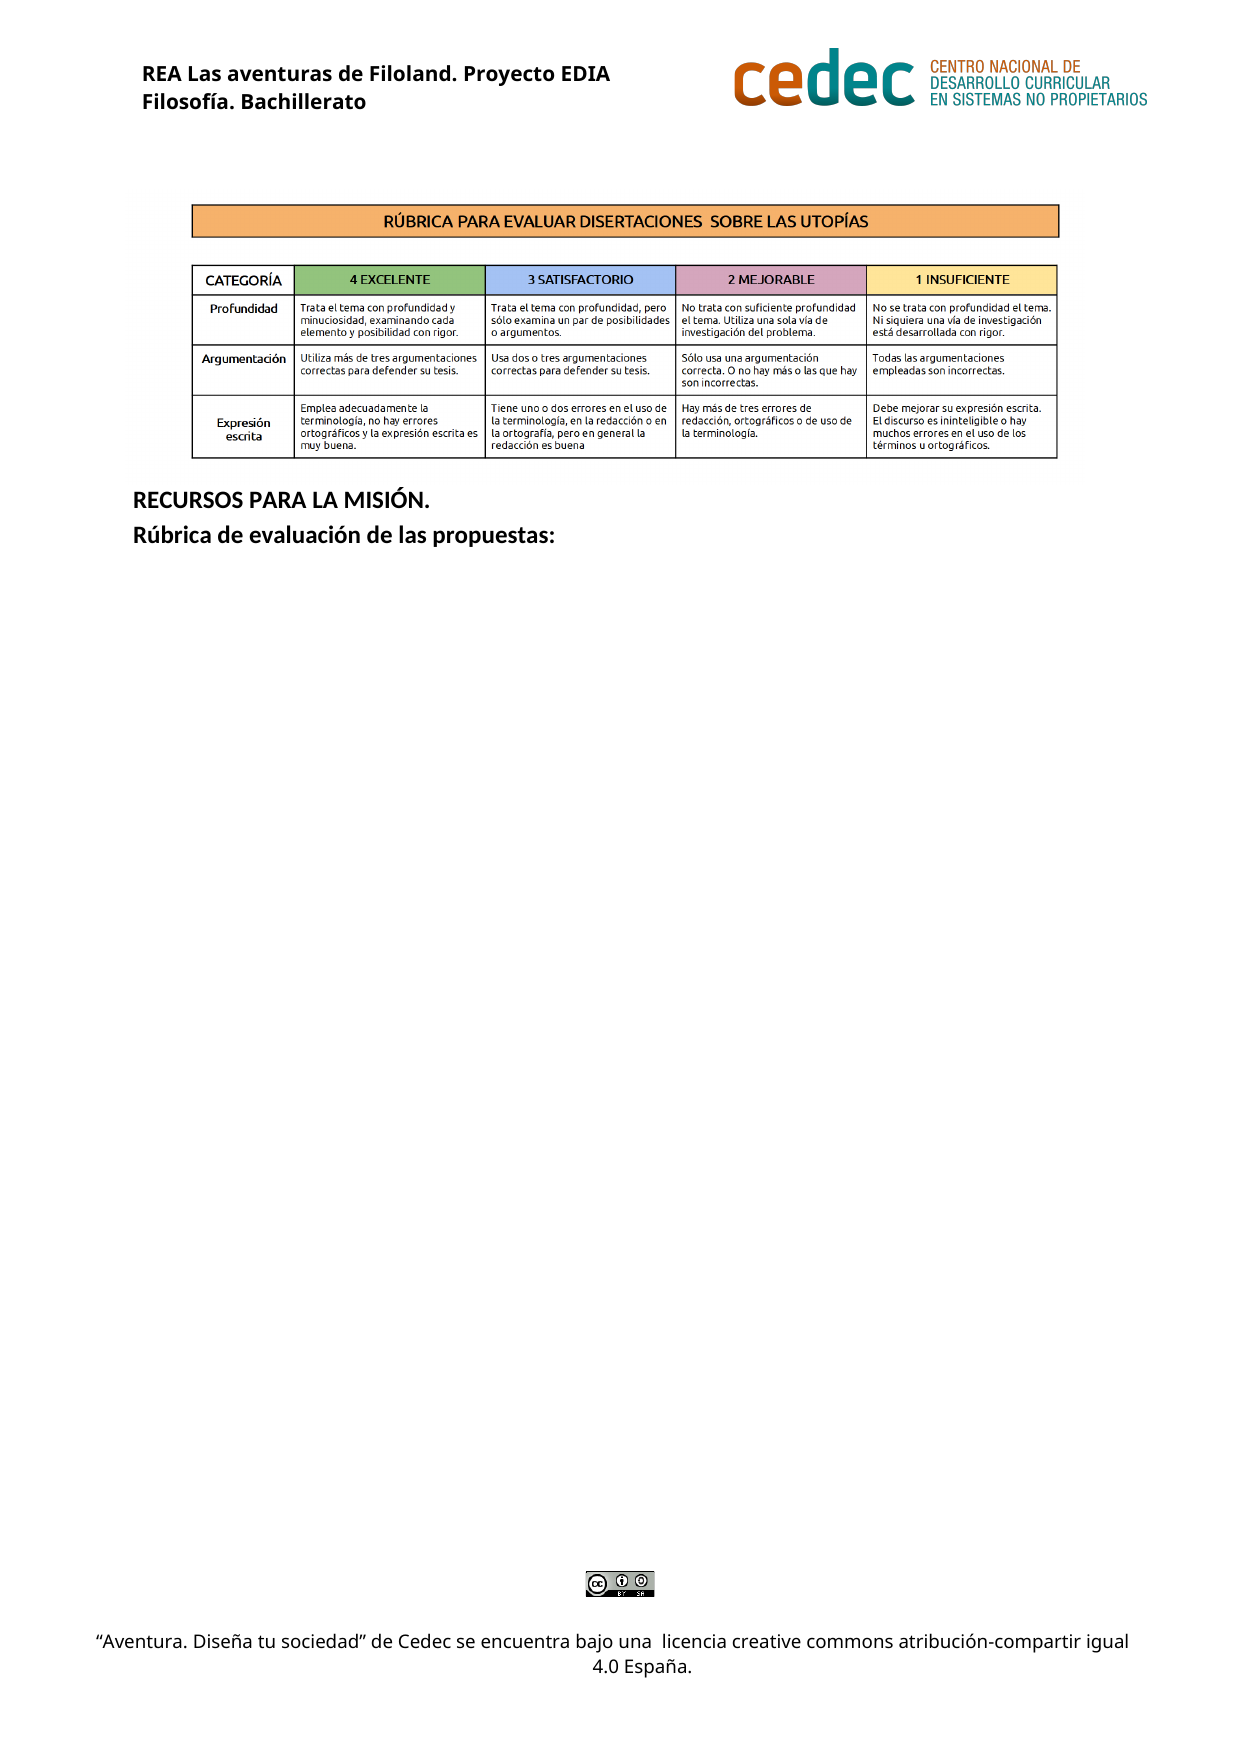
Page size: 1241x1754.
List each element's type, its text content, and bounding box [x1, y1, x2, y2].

picture [585, 1571, 655, 1597]
list RECURSOS PARA LA MISIÓN. [133, 317, 1138, 515]
picture [124, 189, 1085, 485]
list Rúbrica de evaluación de las propuestas: [133, 519, 1138, 550]
picture [734, 48, 1147, 106]
